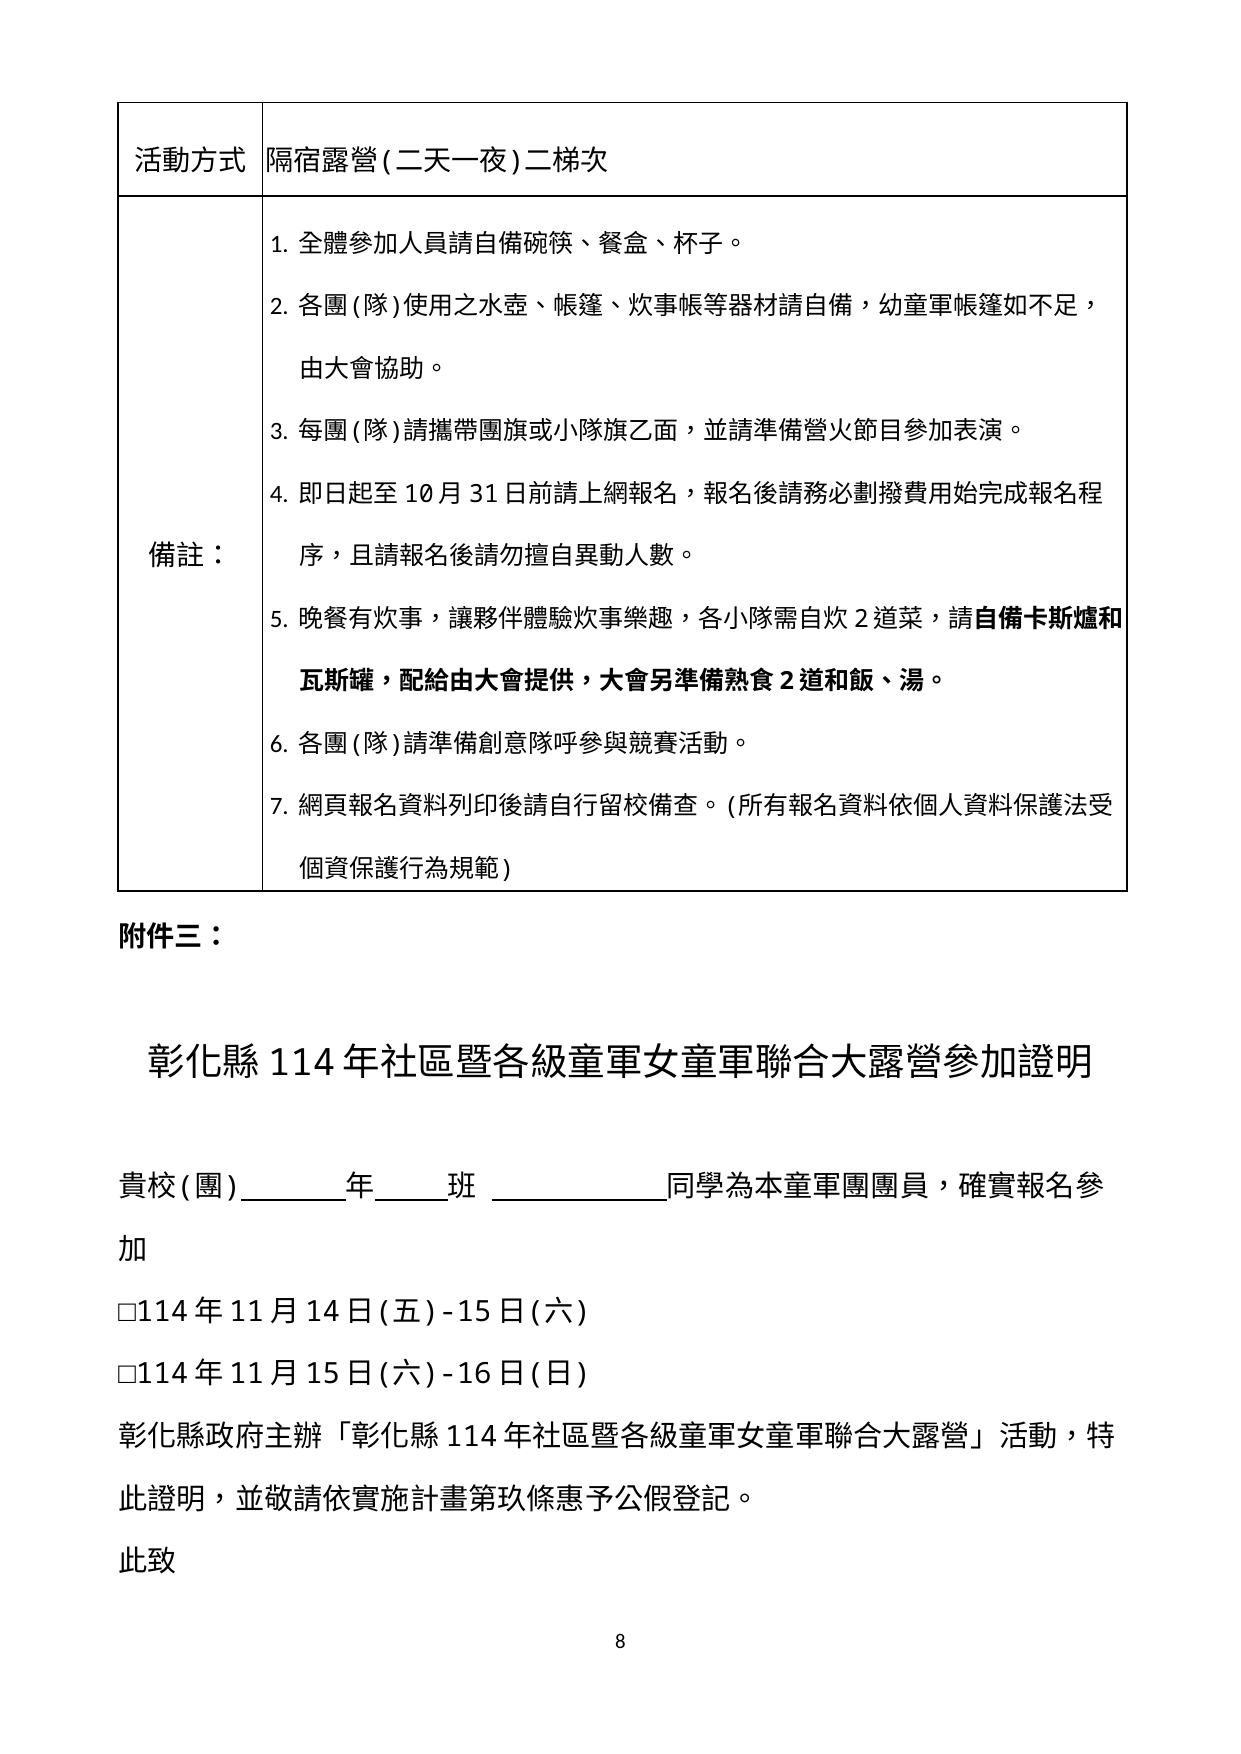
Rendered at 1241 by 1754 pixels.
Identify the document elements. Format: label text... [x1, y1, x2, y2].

text 貴校(團) 年 班 同學為本童軍團團員，確實報名參加 [118, 1142, 1122, 1267]
table_cell 全體參加人員請自備碗筷、餐盒、杯子。 各團(隊)使用之水壺、帳篷、炊事帳等器材請自備，幼童軍帳篷如不足，由大會協助。 每團(隊)請攜帶團旗或小隊旗乙面，並請準備營火節目參加表演。 即日起至10月31日前請上網報名，報名後請務必劃撥費用始完成報名程序，且請報名後請勿擅自異動人數。 晚餐有炊事，讓夥伴體驗炊事樂趣，各小隊需自炊2道菜，請自備卡斯爐和瓦斯罐，配給由大會提供，大會另準備熟食2道和飯、湯。 各團(隊)請準備創意隊呼參與競賽活動。 網頁報名資料列印後請自行留校備查。(所有報名資料依個人資料保護法受個資保護行為規範) [263, 197, 1126, 890]
text 彰化縣114年社區暨各級童軍女童軍聯合大露營參加證明 [118, 1017, 1122, 1080]
text □114年11月15日(六)-16日(日) [118, 1330, 1122, 1392]
table_cell 活動方式 [119, 103, 262, 195]
text □114年11月14日(五)-15日(六) [118, 1267, 1122, 1330]
table_cell 備註： [119, 197, 262, 890]
text 附件三： [118, 892, 1122, 955]
table_cell 隔宿露營(二天一夜)二梯次 [263, 103, 1126, 195]
text 彰化縣政府主辦「彰化縣114年社區暨各級童軍女童軍聯合大露營」活動，特此證明，並敬請依實施計畫第玖條惠予公假登記。 [118, 1392, 1122, 1517]
text 此致 [118, 1517, 1122, 1580]
